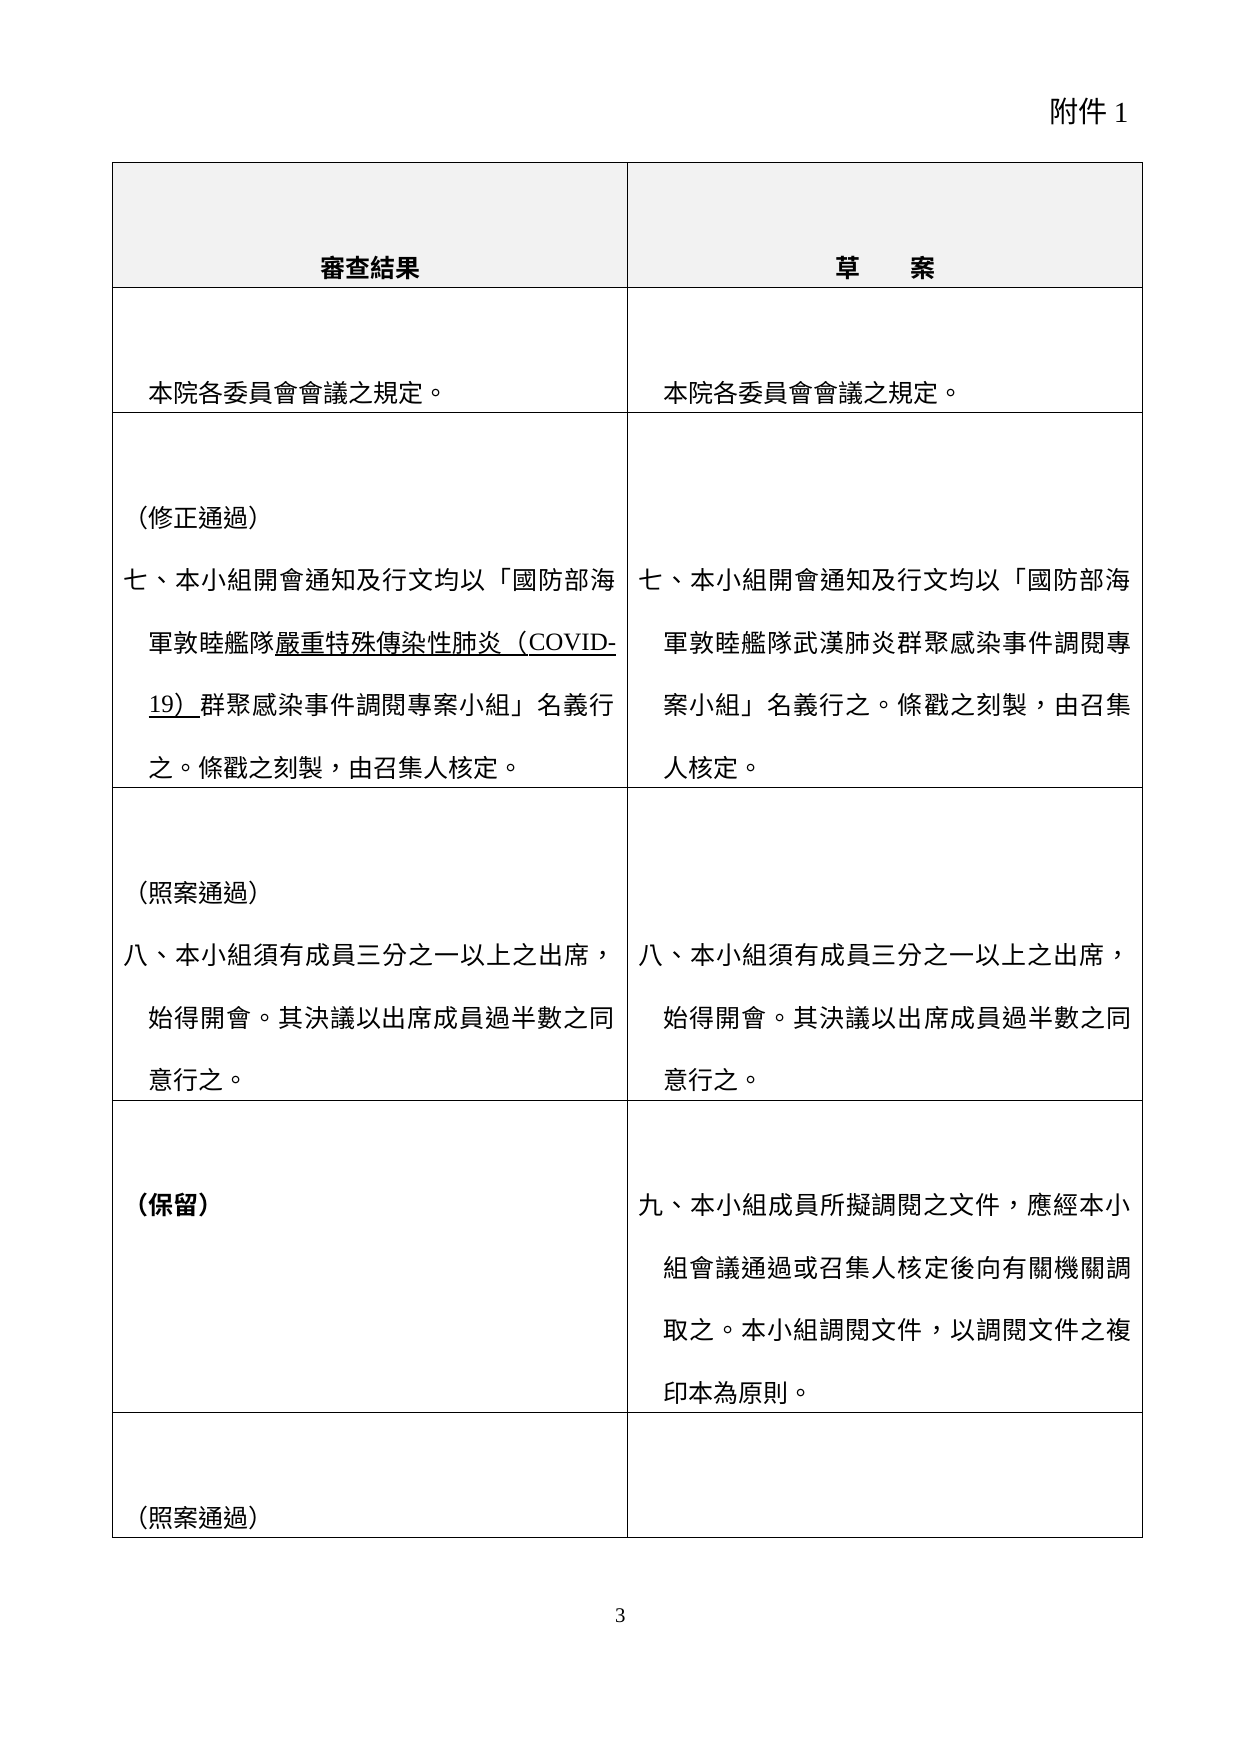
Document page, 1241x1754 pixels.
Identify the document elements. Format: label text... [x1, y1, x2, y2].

table_cell 本院各委員會會議之規定。 [628, 288, 1142, 412]
table_header 草 案 [628, 163, 1142, 287]
table_cell （保留） [113, 1101, 627, 1412]
table_cell 七、本小組開會通知及行文均以「國防部海軍敦睦艦隊武漢肺炎群聚感染事件調閱專案小組」名義行之。條戳之刻製，由召集人核定。 [628, 413, 1142, 787]
table_cell （修正通過） 七、本小組開會通知及行文均以「國防部海軍敦睦艦隊嚴重特殊傳染性肺炎（COVID-19）群聚感染事件調閱專案小組」名義行之。條戳之刻製，由召集人核定。 [113, 413, 627, 787]
table_cell 本院各委員會會議之規定。 [113, 288, 627, 412]
table_cell （照案通過） 八、本小組須有成員三分之一以上之出席，始得開會。其決議以出席成員過半數之同意行之。 [113, 788, 627, 1100]
table_cell （照案通過） [113, 1413, 627, 1537]
table_cell 九、本小組成員所擬調閱之文件，應經本小組會議通過或召集人核定後向有關機關調取之。本小組調閱文件，以調閱文件之複印本為原則。 [628, 1101, 1142, 1412]
table_cell [628, 1413, 1142, 1537]
table_header 審查結果 [113, 163, 627, 287]
table_cell 八、本小組須有成員三分之一以上之出席，始得開會。其決議以出席成員過半數之同意行之。 [628, 788, 1142, 1100]
